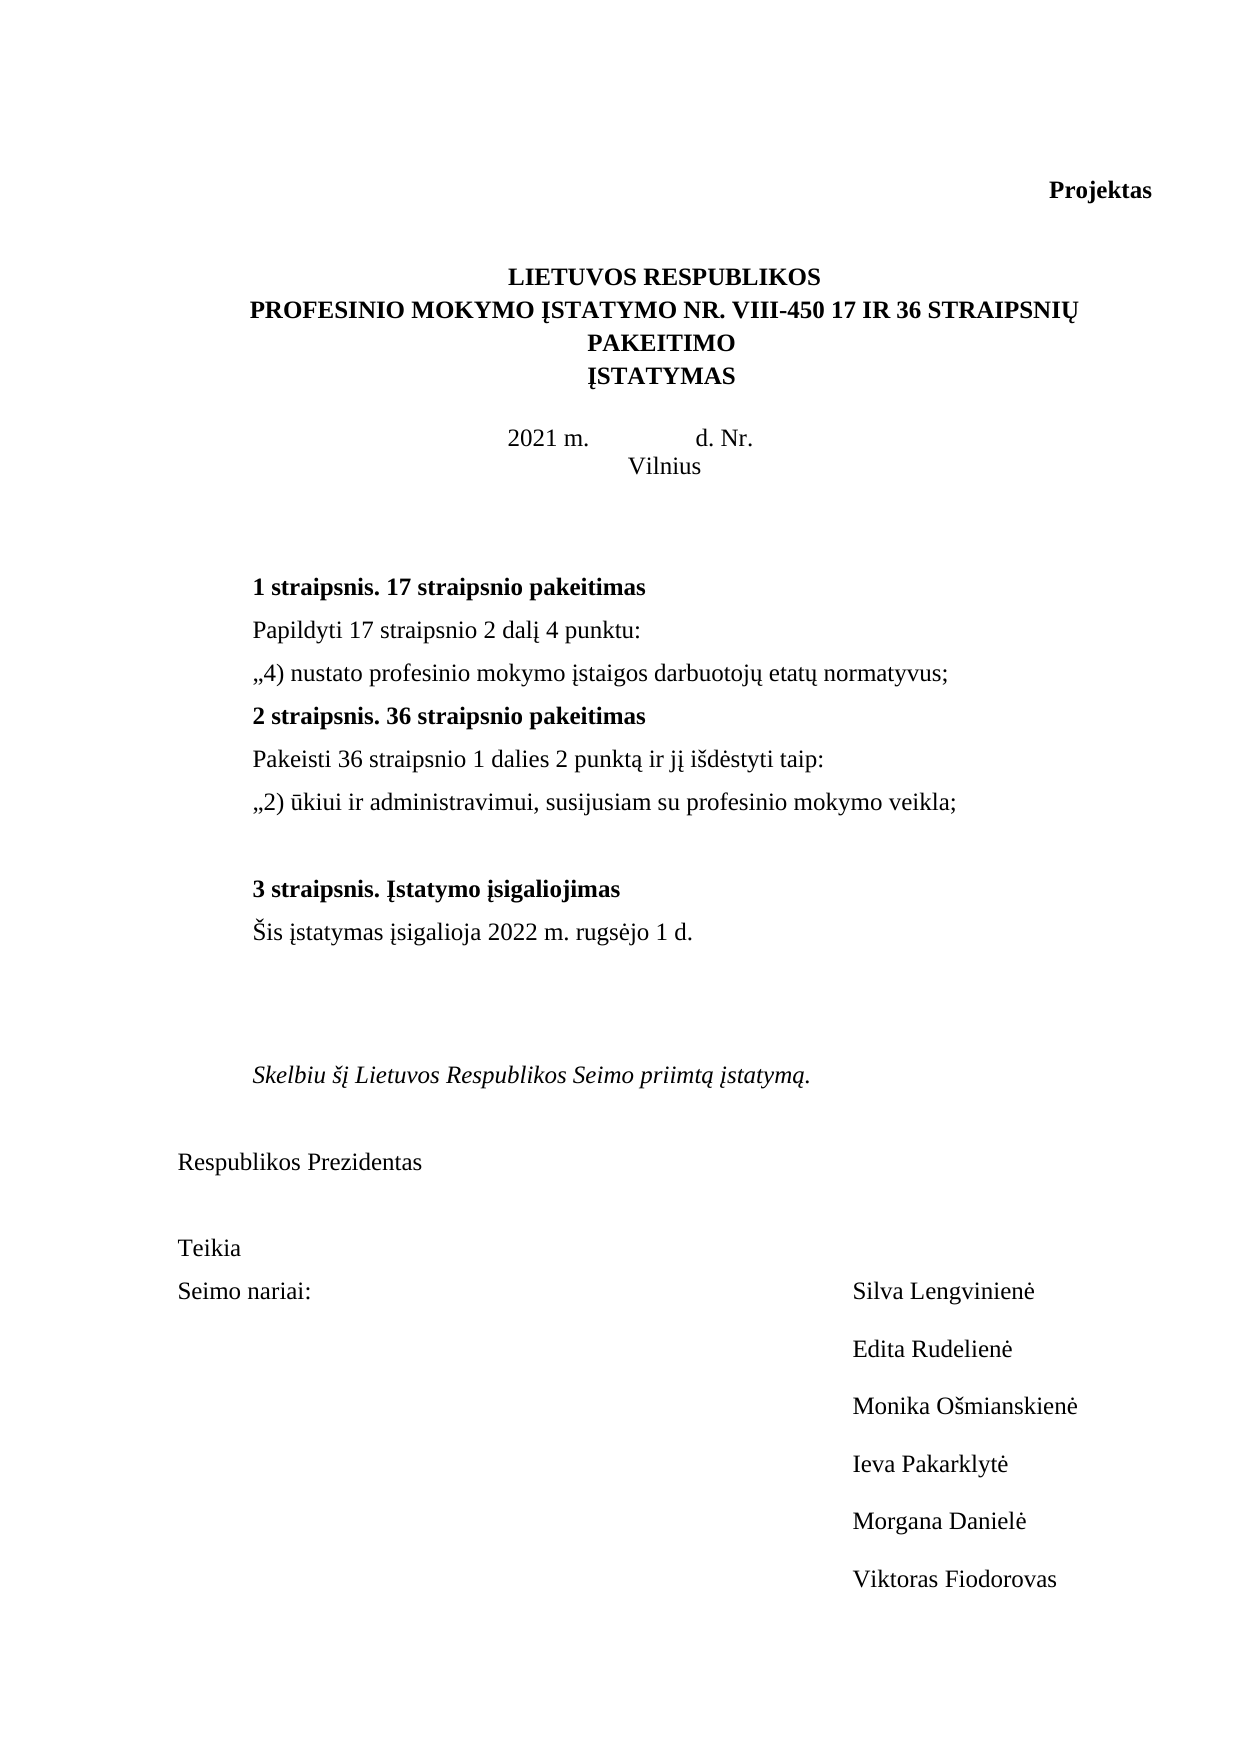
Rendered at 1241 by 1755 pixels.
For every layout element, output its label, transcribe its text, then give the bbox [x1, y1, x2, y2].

text Ieva Pakarklytė [717, 1449, 1152, 1477]
text 3 straipsnis. Įstatymo įsigaliojimas [177, 874, 1152, 902]
text Respublikos Prezidentas [177, 1147, 1152, 1176]
text Papildyti 17 straipsnio 2 dalį 4 punktu: [177, 615, 1152, 644]
text 2021 m. d. Nr. [177, 423, 1152, 451]
text Pakeisti 36 straipsnio 1 dalies 2 punktą ir jį išdėstyti taip: [177, 744, 1152, 773]
text Skelbiu šį Lietuvos Respublikos Seimo priimtą įstatymą. [177, 1061, 1152, 1089]
text „2) ūkiui ir administravimui, susijusiam su profesinio mokymo veikla; [177, 787, 1152, 816]
text 1 straipsnis. 17 straipsnio pakeitimas [177, 572, 1152, 601]
text Teikia [177, 1233, 1152, 1262]
text Projektas [177, 176, 1152, 204]
text Morgana Danielė [717, 1506, 1152, 1535]
text „4) nustato profesinio mokymo įstaigos darbuotojų etatų normatyvus; [177, 658, 1152, 687]
text Seimo nariai: Silva Lengvinienė [177, 1276, 1152, 1305]
text Vilnius [177, 451, 1152, 480]
text Monika Ošmianskienė [717, 1391, 1152, 1420]
text Edita Rudelienė [717, 1334, 1152, 1362]
text LIETUVOS RESPUBLIKOS [177, 262, 1152, 291]
text Šis įstatymas įsigalioja 2022 m. rugsėjo 1 d. [177, 917, 1152, 946]
text 2 straipsnis. 36 straipsnio pakeitimas [177, 701, 1152, 730]
text ĮSTATYMas [177, 361, 1152, 390]
text Profesinio mokymo įstatymo Nr. VIII-450 17 ir 36 straipsniŲ PAKEITIMO [177, 295, 1152, 357]
text Viktoras Fiodorovas [717, 1564, 1152, 1592]
